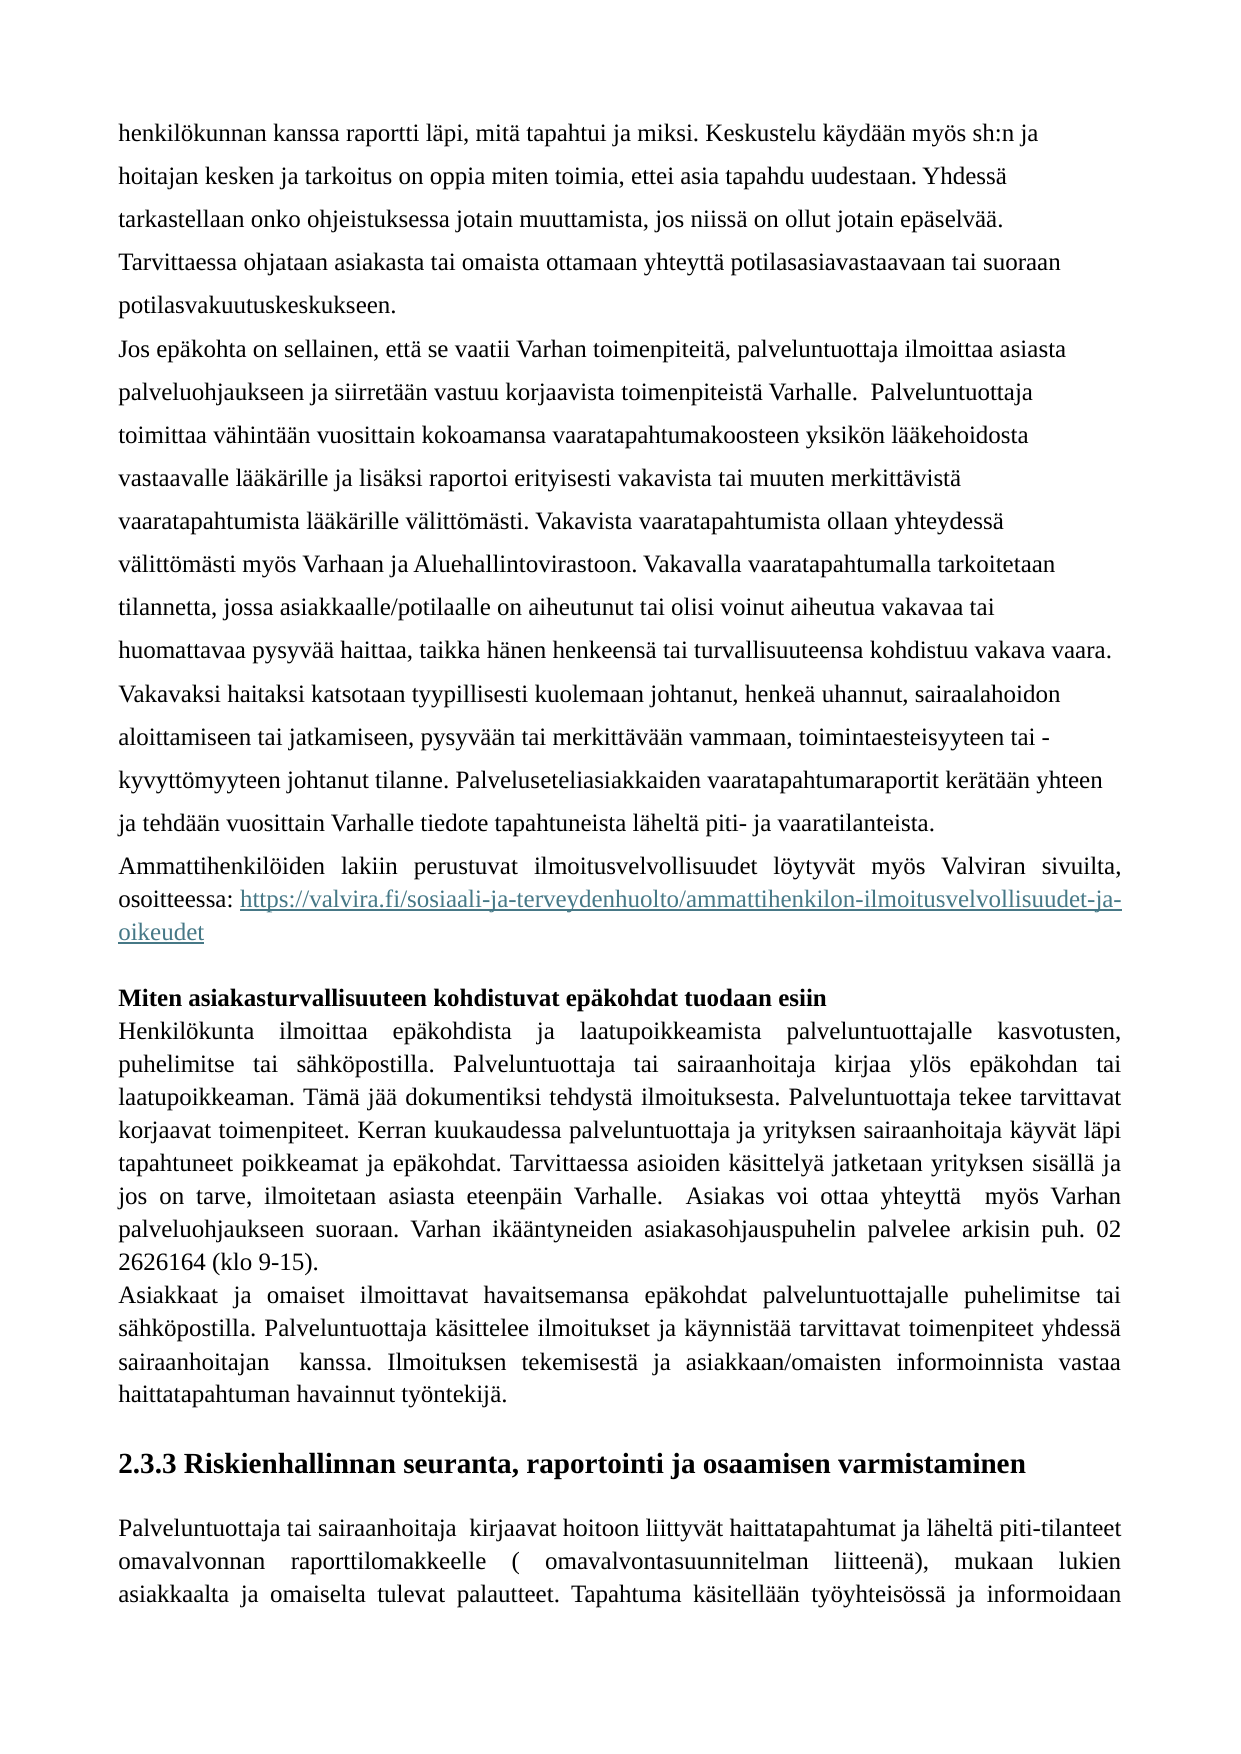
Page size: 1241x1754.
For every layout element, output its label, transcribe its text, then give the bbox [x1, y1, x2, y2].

text Ammattihenkilöiden lakiin perustuvat ilmoitusvelvollisuudet löytyvät myös Valviran sivuilta, osoitteessa: https://valvira.fi/sosiaali-ja-terveydenhuolto/ammattihenkilon-ilmoitusvelvollisuudet-ja-oikeudet [118, 851, 1122, 946]
text Miten asiakasturvallisuuteen kohdistuvat epäkohdat tuodaan esiin [118, 983, 1122, 1012]
text henkilökunnan kanssa raportti läpi, mitä tapahtui ja miksi. Keskustelu käydään myös sh:n ja hoitajan kesken ja tarkoitus on oppia miten toimia, ettei asia tapahdu uudestaan. Yhdessä tarkastellaan onko ohjeistuksessa jotain muuttamista, jos niissä on ollut jotain epäselvää. Tarvittaessa ohjataan asiakasta tai omaista ottamaan yhteyttä potilasasiavastaavaan tai suoraan potilasvakuutuskeskukseen. [118, 118, 1122, 319]
text Asiakkaat ja omaiset ilmoittavat havaitsemansa epäkohdat palveluntuottajalle puhelimitse tai sähköpostilla. Palveluntuottaja käsittelee ilmoitukset ja käynnistää tarvittavat toimenpiteet yhdessä sairaanhoitajan kanssa. Ilmoituksen tekemisestä ja asiakkaan/omaisten informoinnista vastaa haittatapahtuman havainnut työntekijä. [118, 1281, 1122, 1408]
text 2.3.3 Riskienhallinnan seuranta, raportointi ja osaamisen varmistaminen [118, 1446, 1122, 1480]
text Jos epäkohta on sellainen, että se vaatii Varhan toimenpiteitä, palveluntuottaja ilmoittaa asiasta palveluohjaukseen ja siirretään vastuu korjaavista toimenpiteistä Varhalle. Palveluntuottaja toimittaa vähintään vuosittain kokoamansa vaaratapahtumakoosteen yksikön lääkehoidosta vastaavalle lääkärille ja lisäksi raportoi erityisesti vakavista tai muuten merkittävistä vaaratapahtumista lääkärille välittömästi. Vakavista vaaratapahtumista ollaan yhteydessä välittömästi myös Varhaan ja Aluehallintovirastoon. Vakavalla vaaratapahtumalla tarkoitetaan tilannetta, jossa asiakkaalle/potilaalle on aiheutunut tai olisi voinut aiheutua vakavaa tai huomattavaa pysyvää haittaa, taikka hänen henkeensä tai turvallisuuteensa kohdistuu vakava vaara. Vakavaksi haitaksi katsotaan tyypillisesti kuolemaan johtanut, henkeä uhannut, sairaalahoidon aloittamiseen tai jatkamiseen, pysyvään tai merkittävään vammaan, toimintaesteisyyteen tai -kyvyttömyyteen johtanut tilanne. Palveluseteliasiakkaiden vaaratapahtumaraportit kerätään yhteen ja tehdään vuosittain Varhalle tiedote tapahtuneista läheltä piti- ja vaaratilanteista. [118, 334, 1122, 837]
text Henkilökunta ilmoittaa epäkohdista ja laatupoikkeamista palveluntuottajalle kasvotusten, puhelimitse tai sähköpostilla. Palveluntuottaja tai sairaanhoitaja kirjaa ylös epäkohdan tai laatupoikkeaman. Tämä jää dokumentiksi tehdystä ilmoituksesta. Palveluntuottaja tekee tarvittavat korjaavat toimenpiteet. Kerran kuukaudessa palveluntuottaja ja yrityksen sairaanhoitaja käyvät läpi tapahtuneet poikkeamat ja epäkohdat. Tarvittaessa asioiden käsittelyä jatketaan yrityksen sisällä ja jos on tarve, ilmoitetaan asiasta eteenpäin Varhalle. Asiakas voi ottaa yhteyttä myös Varhan palveluohjaukseen suoraan. Varhan ikääntyneiden asiakasohjauspuhelin palvelee arkisin puh. 02 2626164 (klo 9-15). [118, 1016, 1122, 1276]
text Palveluntuottaja tai sairaanhoitaja kirjaavat hoitoon liittyvät haittatapahtumat ja läheltä piti-tilanteet omavalvonnan raporttilomakkeelle ( omavalvontasuunnitelman liitteenä), mukaan lukien asiakkaalta ja omaiselta tulevat palautteet. Tapahtuma käsitellään työyhteisössä ja informoidaan [118, 1513, 1122, 1608]
